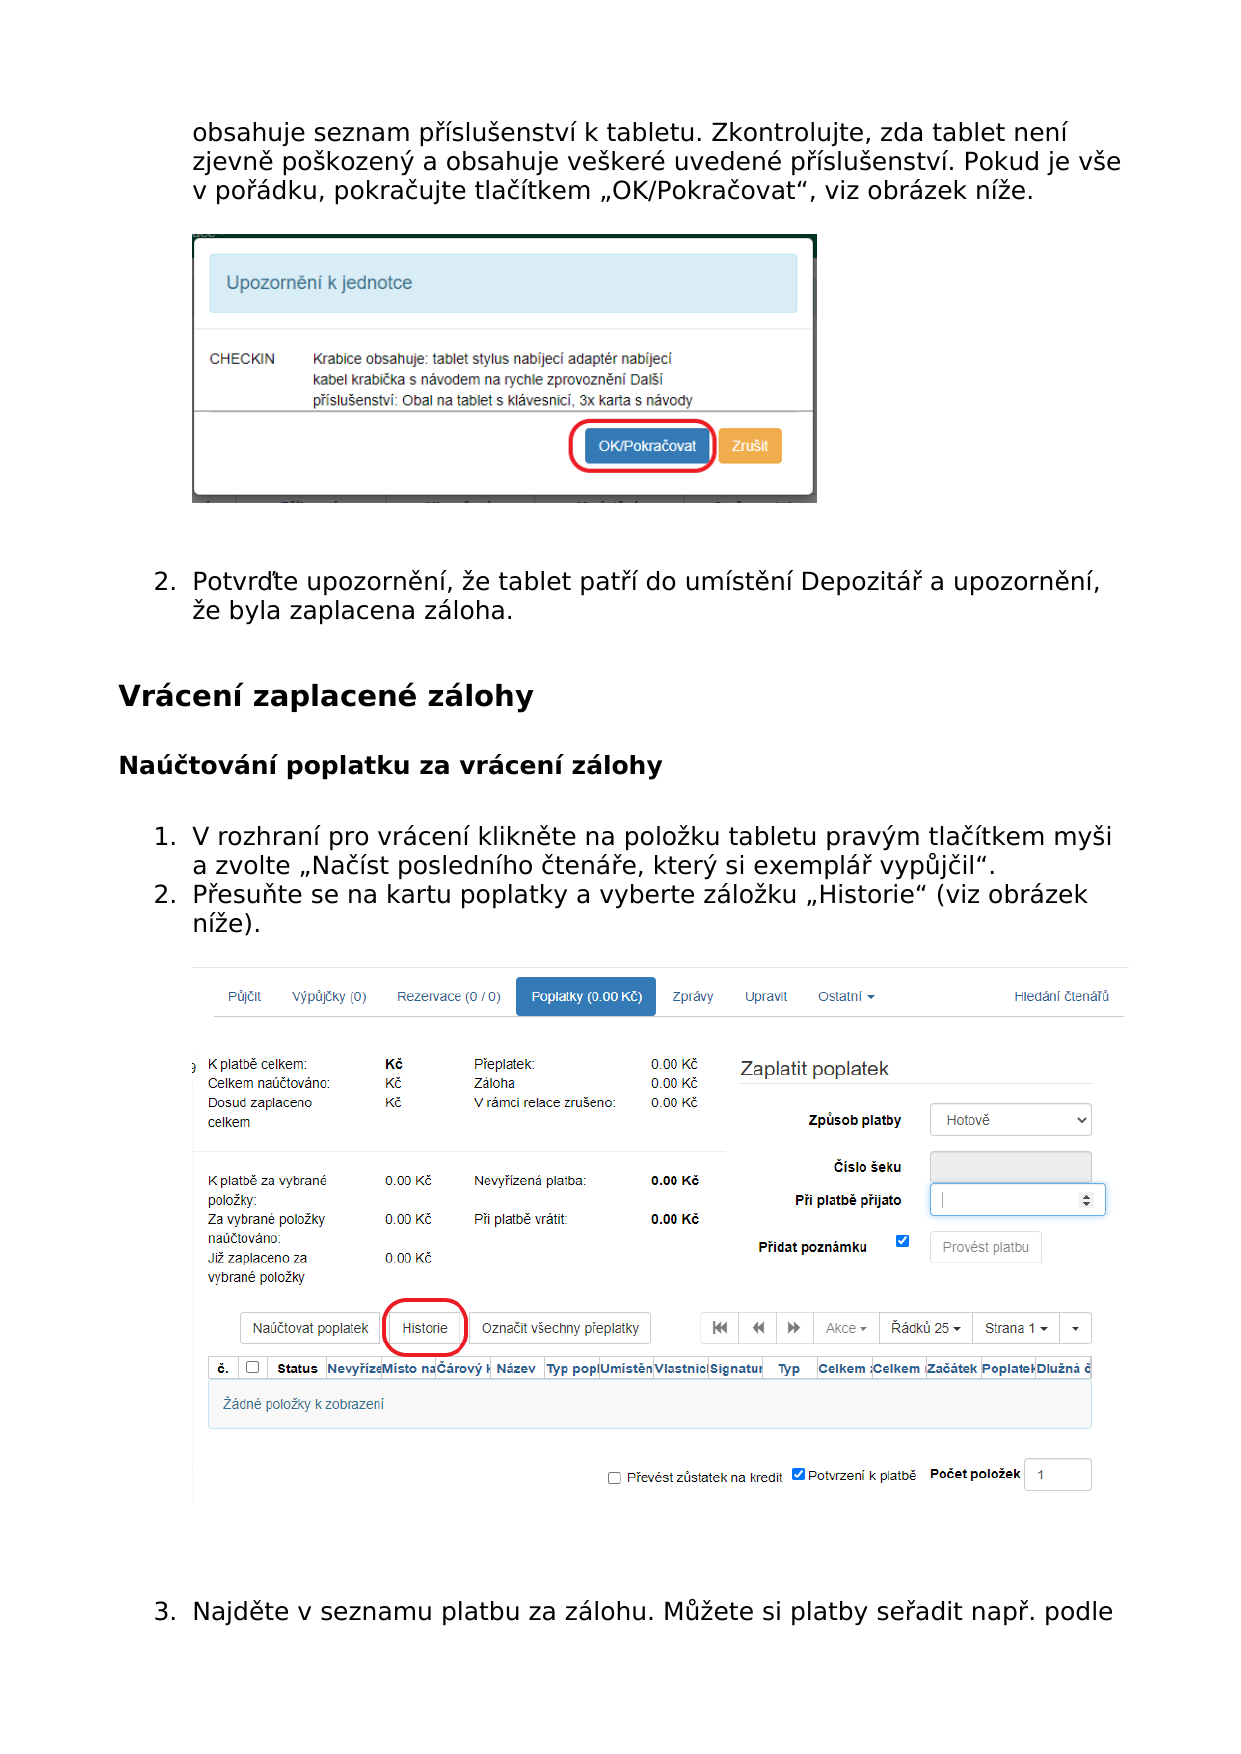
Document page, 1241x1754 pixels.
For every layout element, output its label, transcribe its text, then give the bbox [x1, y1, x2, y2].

list Potvrďte upozornění, že tablet patří do umístění Depozitář a upozornění, že byla zaplacena záloha. [177, 567, 1122, 625]
picture [192, 967, 1130, 1504]
picture [192, 234, 817, 503]
subtitle Naúčtování poplatku za vrácení zálohy [118, 751, 1122, 780]
list V rozhraní pro vrácení klikněte na položku tabletu pravým tlačítkem myši a zvolte „Načíst posledního čtenáře, který si exemplář vypůjčil“. [177, 822, 1122, 880]
list Najděte v seznamu platbu za zálohu. Můžete si platby seřadit např. podle [177, 1597, 1122, 1627]
list obsahuje seznam příslušenství k tabletu. Zkontrolujte, zda tablet není zjevně poškozený a obsahuje veškeré uvedené příslušenství. Pokud je vše v pořádku, pokračujte tlačítkem „OK/Pokračovat“, viz obrázek níže. [177, 118, 1122, 567]
list Přesuňte se na kartu poplatky a vyberte záložku „Historie“ (viz obrázek níže). [177, 880, 1122, 1597]
subtitle Vrácení zaplacené zálohy [118, 679, 1122, 713]
